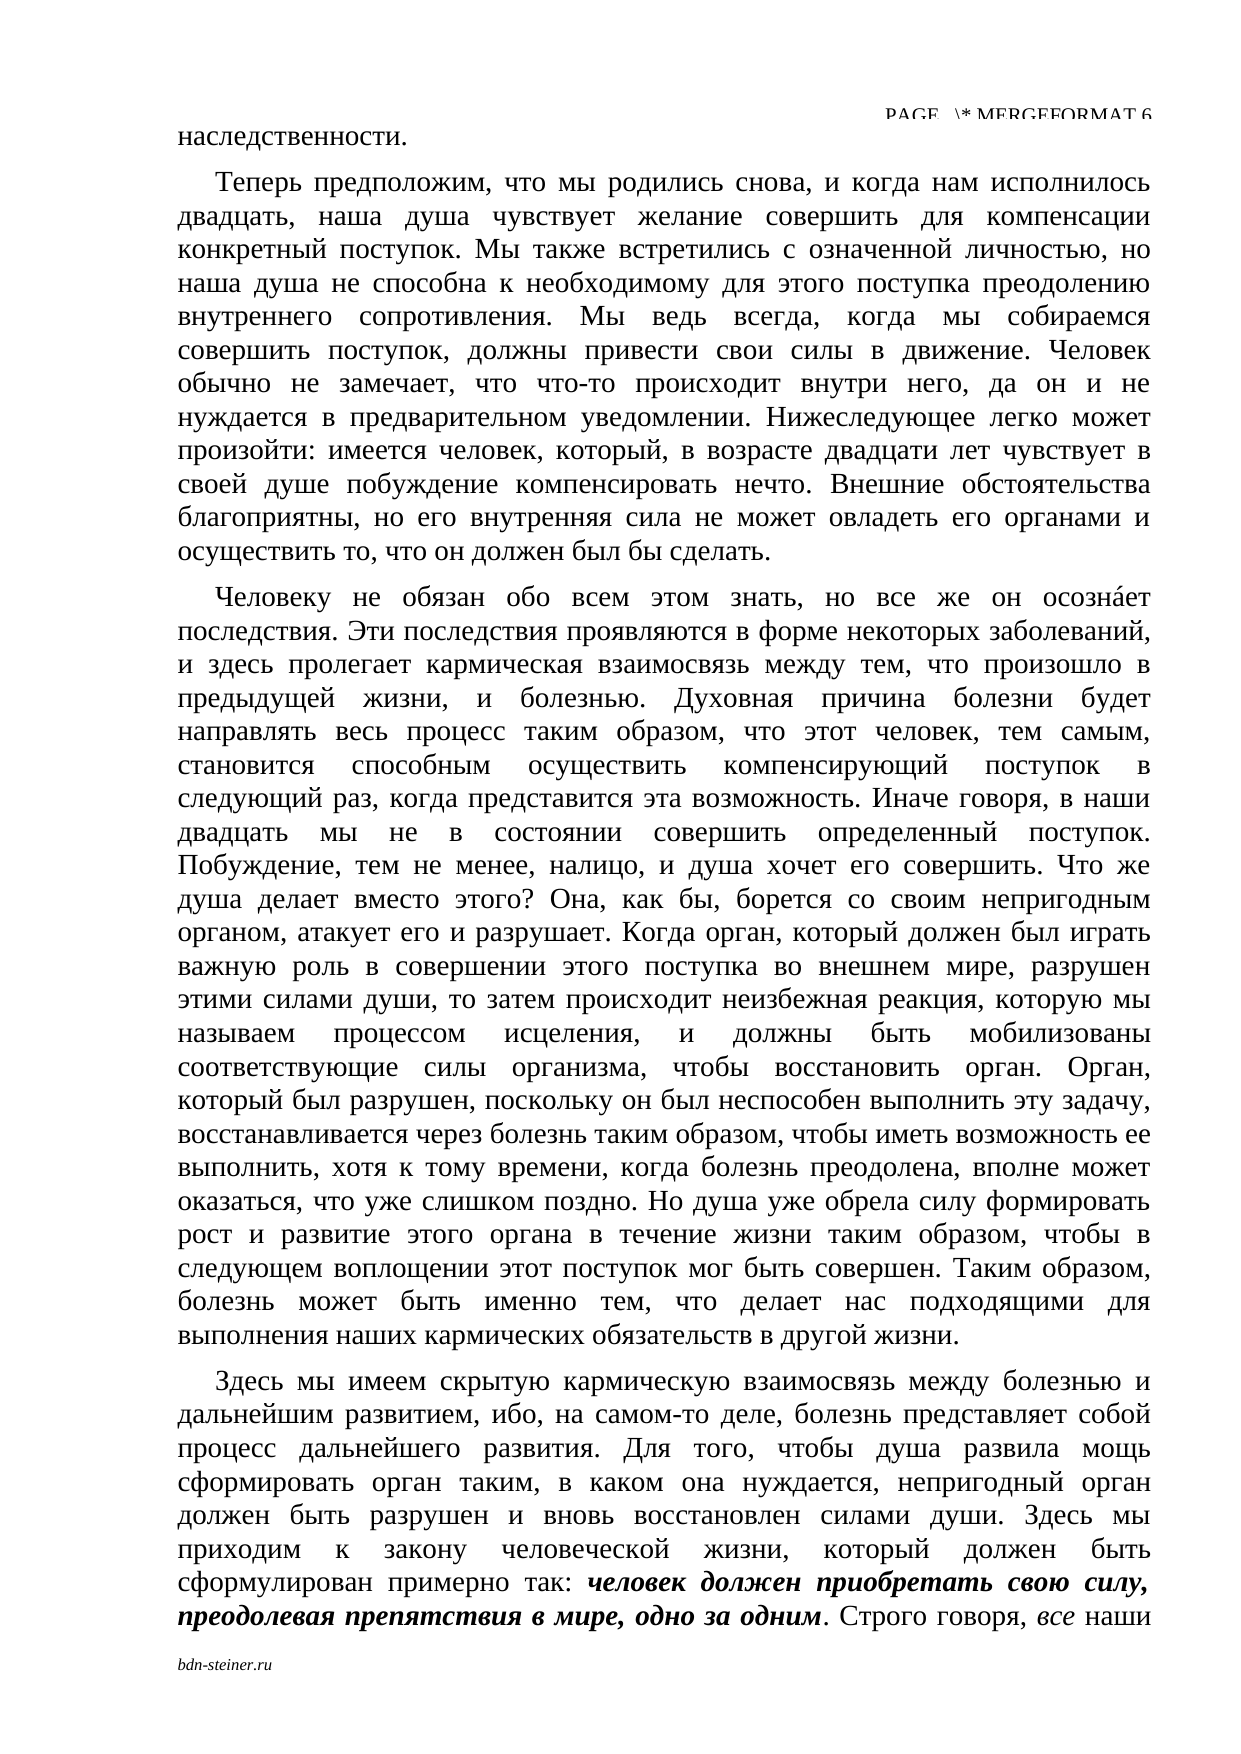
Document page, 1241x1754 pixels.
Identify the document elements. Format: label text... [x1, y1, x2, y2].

text Теперь предположим, что мы родились снова, и когда нам исполнилось двадцать, наша душа чувствует желание совершить для компенсации конкретный поступок. Мы также встретились с означенной личностью, но наша душа не способна к необходимому для этого поступка преодолению внутреннего сопротивления. Мы ведь всегда, когда мы собираемся совершить поступок, должны привести свои силы в движение. Человек обычно не замечает, что что-то происходит внутри него, да он и не нуждается в предварительном уведомлении. Нижеследующее легко может произойти: имеется человек, который, в возрасте двадцати лет чувствует в своей душе побуждение компенсировать нечто. Внешние обстоятельства благоприятны, но его внутренняя сила не может овладеть его органами и осуществить то, что он должен был бы сделать. [177, 164, 1152, 567]
text Человеку не обязан обо всем этом знать, но все же он осознáет последствия. Эти последствия проявляются в форме некоторых заболеваний, и здесь пролегает кармическая взаимосвязь между тем, что произошло в предыдущей жизни, и болезнью. Духовная причина болезни будет направлять весь процесс таким образом, что этот человек, тем самым, становится способным осуществить компенсирующий поступок в следующий раз, когда представится эта возможность. Иначе говоря, в наши двадцать мы не в состоянии совершить определенный поступок. Побуждение, тем не менее, налицо, и душа хочет его совершить. Что же душа делает вместо этого? Она, как бы, борется со своим непригодным органом, атакует его и разрушает. Когда орган, который должен был играть важную роль в совершении этого поступка во внешнем мире, разрушен этими силами души, то затем происходит неизбежная реакция, которую мы называем процессом исцеления, и должны быть мобилизованы соответствующие силы организма, чтобы восстановить орган. Орган, который был разрушен, поскольку он был неспособен выполнить эту задачу, восстанавливается через болезнь таким образом, чтобы иметь возможность ее выполнить, хотя к тому времени, когда болезнь преодолена, вполне может оказаться, что уже слишком поздно. Но душа уже обрела силу формировать рост и развитие этого органа в течение жизни таким образом, чтобы в следующем воплощении этот поступок мог быть совершен. Таким образом, болезнь может быть именно тем, что делает нас подходящими для выполнения наших кармических обязательств в другой жизни. [177, 579, 1152, 1351]
text Здесь мы имеем скрытую кармическую взаимосвязь между болезнью и дальнейшим развитием, ибо, на самом-то деле, болезнь представляет собой процесс дальнейшего развития. Для того, чтобы душа развила мощь сформировать орган таким, в каком она нуждается, непригодный орган должен быть разрушен и вновь восстановлен силами души. Здесь мы приходим к закону человеческой жизни, который должен быть сформулирован примерно так: человек должен приобретать свою силу, преодолевая препятствия в мире, одно за одним. Строго говоря, все наши [177, 1363, 1152, 1631]
text наследственности. [177, 118, 1152, 152]
